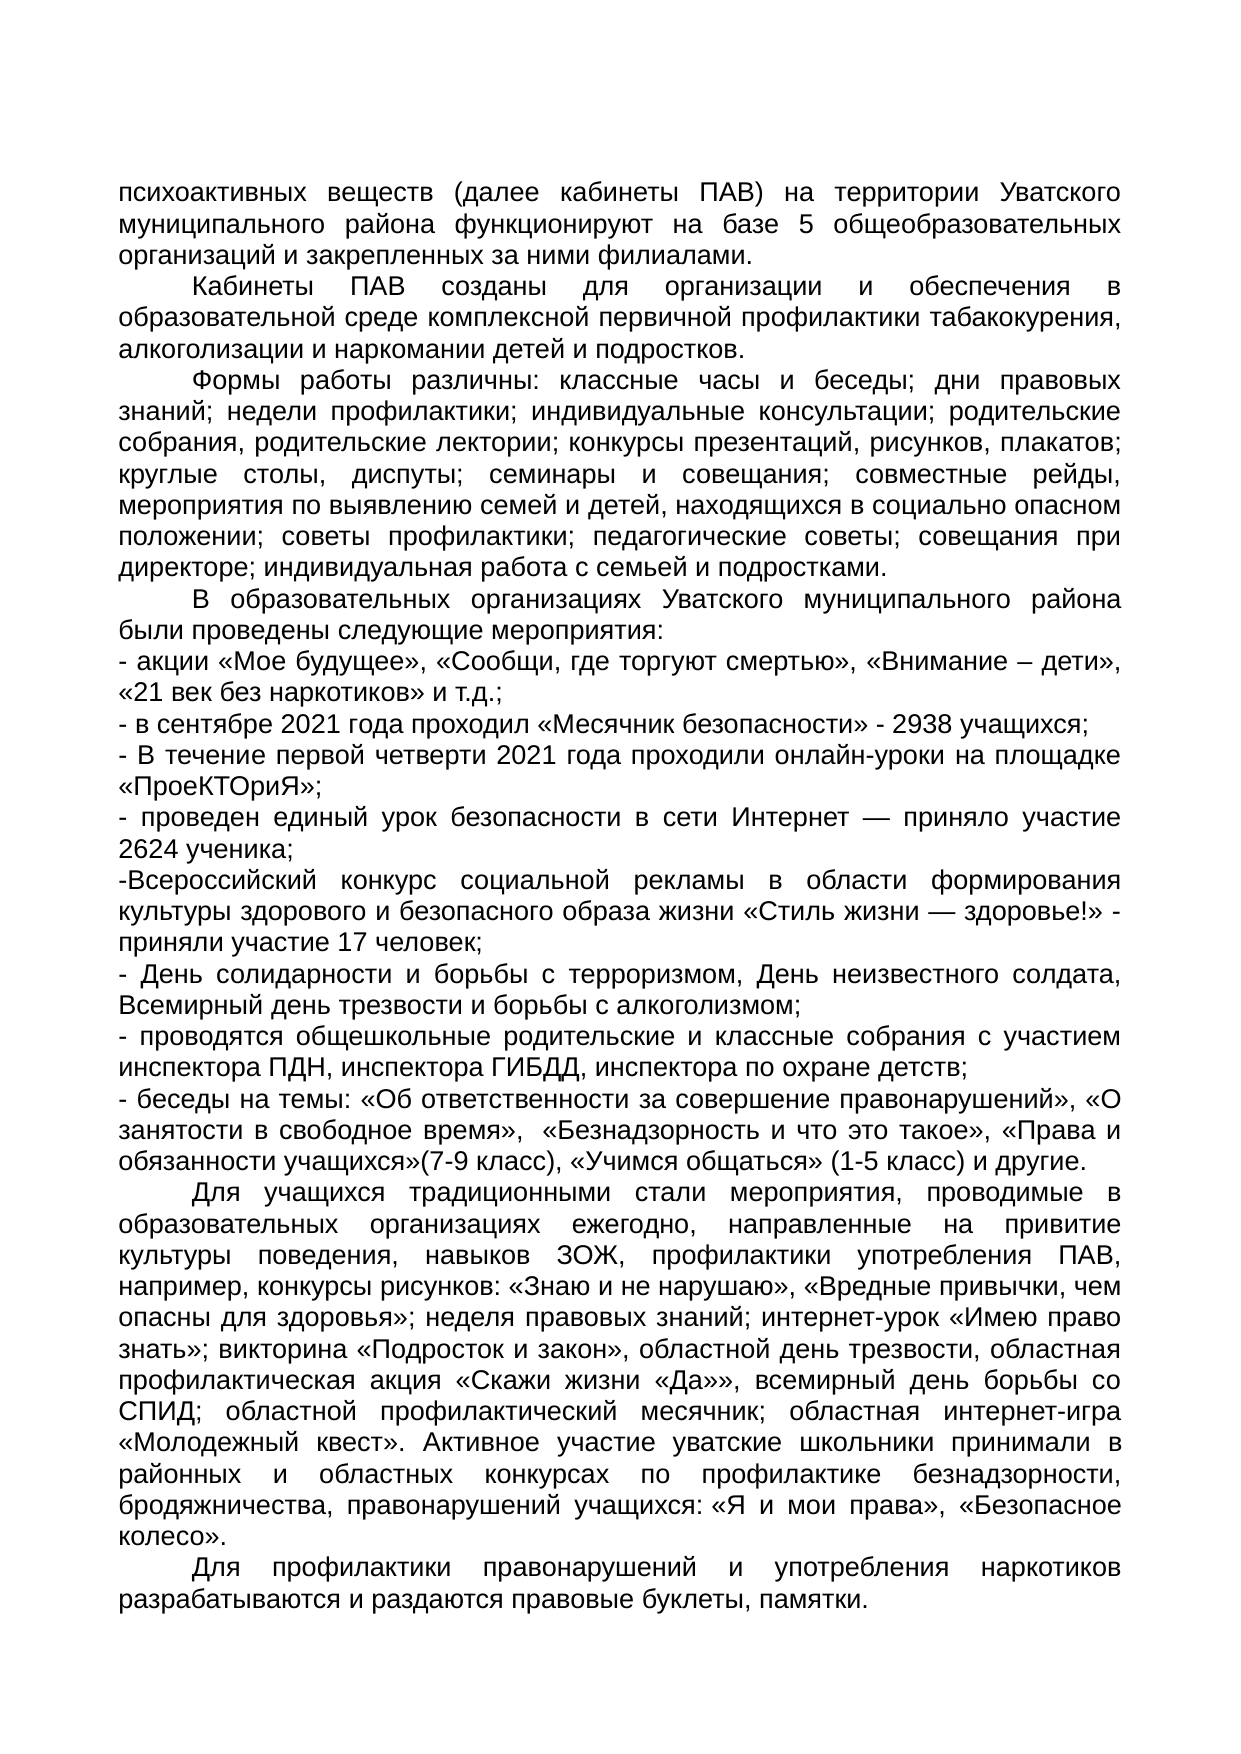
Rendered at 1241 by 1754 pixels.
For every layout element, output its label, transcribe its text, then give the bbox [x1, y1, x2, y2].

text -Всероссийский конкурс социальной рекламы в области формирования культуры здорового и безопасного образа жизни «Стиль жизни — здоровье!» - приняли участие 17 человек; [118, 864, 1122, 958]
text Кабинеты ПАВ созданы для организации и обеспечения в образовательной среде комплексной первичной профилактики табакокурения, алкоголизации и наркомании детей и подростков. [118, 270, 1122, 364]
text В образовательных организациях Уватского муниципального района были проведены следующие мероприятия: [118, 583, 1122, 645]
text психоактивных веществ (далее кабинеты ПАВ) на территории Уватского муниципального района функционируют на базе 5 общеобразовательных организаций и закрепленных за ними филиалами. [118, 176, 1122, 270]
text - проведен единый урок безопасности в сети Интернет — приняло участие 2624 ученика; [118, 801, 1122, 864]
text Формы работы различны: классные часы и беседы; дни правовых знаний; недели профилактики; индивидуальные консультации; родительские собрания, родительские лектории; конкурсы презентаций, рисунков, плакатов; круглые столы, диспуты; семинары и совещания; совместные рейды, мероприятия по выявлению семей и детей, находящихся в социально опасном положении; советы профилактики; педагогические советы; совещания при директоре; индивидуальная работа с семьей и подростками. [118, 364, 1122, 583]
text - в сентябре 2021 года проходил «Месячник безопасности» - 2938 учащихся; [118, 708, 1122, 739]
text Для профилактики правонарушений и употребления наркотиков разрабатываются и раздаются правовые буклеты, памятки. [118, 1551, 1122, 1614]
text Для учащихся традиционными стали мероприятия, проводимые в образовательных организациях ежегодно, направленные на привитие культуры поведения, навыков ЗОЖ, профилактики употребления ПАВ, например, конкурсы рисунков: «Знаю и не нарушаю», «Вредные привычки, чем опасны для здоровья»; неделя правовых знаний; интернет-урок «Имею право знать»; викторина «Подросток и закон», областной день трезвости, областная профилактическая акция «Скажи жизни «Да»», всемирный день борьбы со СПИД; областной профилактический месячник; областная интернет-игра «Молодежный квест». Активное участие уватские школьники принимали в районных и областных конкурсах по профилактике безнадзорности, бродяжничества, правонарушений учащихся: «Я и мои права», «Безопасное колесо». [118, 1176, 1122, 1551]
text - День солидарности и борьбы с терроризмом, День неизвестного солдата, Всемирный день трезвости и борьбы с алкоголизмом; [118, 958, 1122, 1020]
text - беседы на темы: «Об ответственности за совершение правонарушений», «О занятости в свободное время», «Безнадзорность и что это такое», «Права и обязанности учащихся»(7-9 класс), «Учимся общаться» (1-5 класс) и другие. [118, 1083, 1122, 1176]
text - акции «Мое будущее», «Сообщи, где торгуют смертью», «Внимание – дети», «21 век без наркотиков» и т.д.; [118, 645, 1122, 708]
text - проводятся общешкольные родительские и классные собрания с участием инспектора ПДН, инспектора ГИБДД, инспектора по охране детств; [118, 1020, 1122, 1083]
text - В течение первой четверти 2021 года проходили онлайн-уроки на площадке «ПроеКТОриЯ»; [118, 739, 1122, 801]
